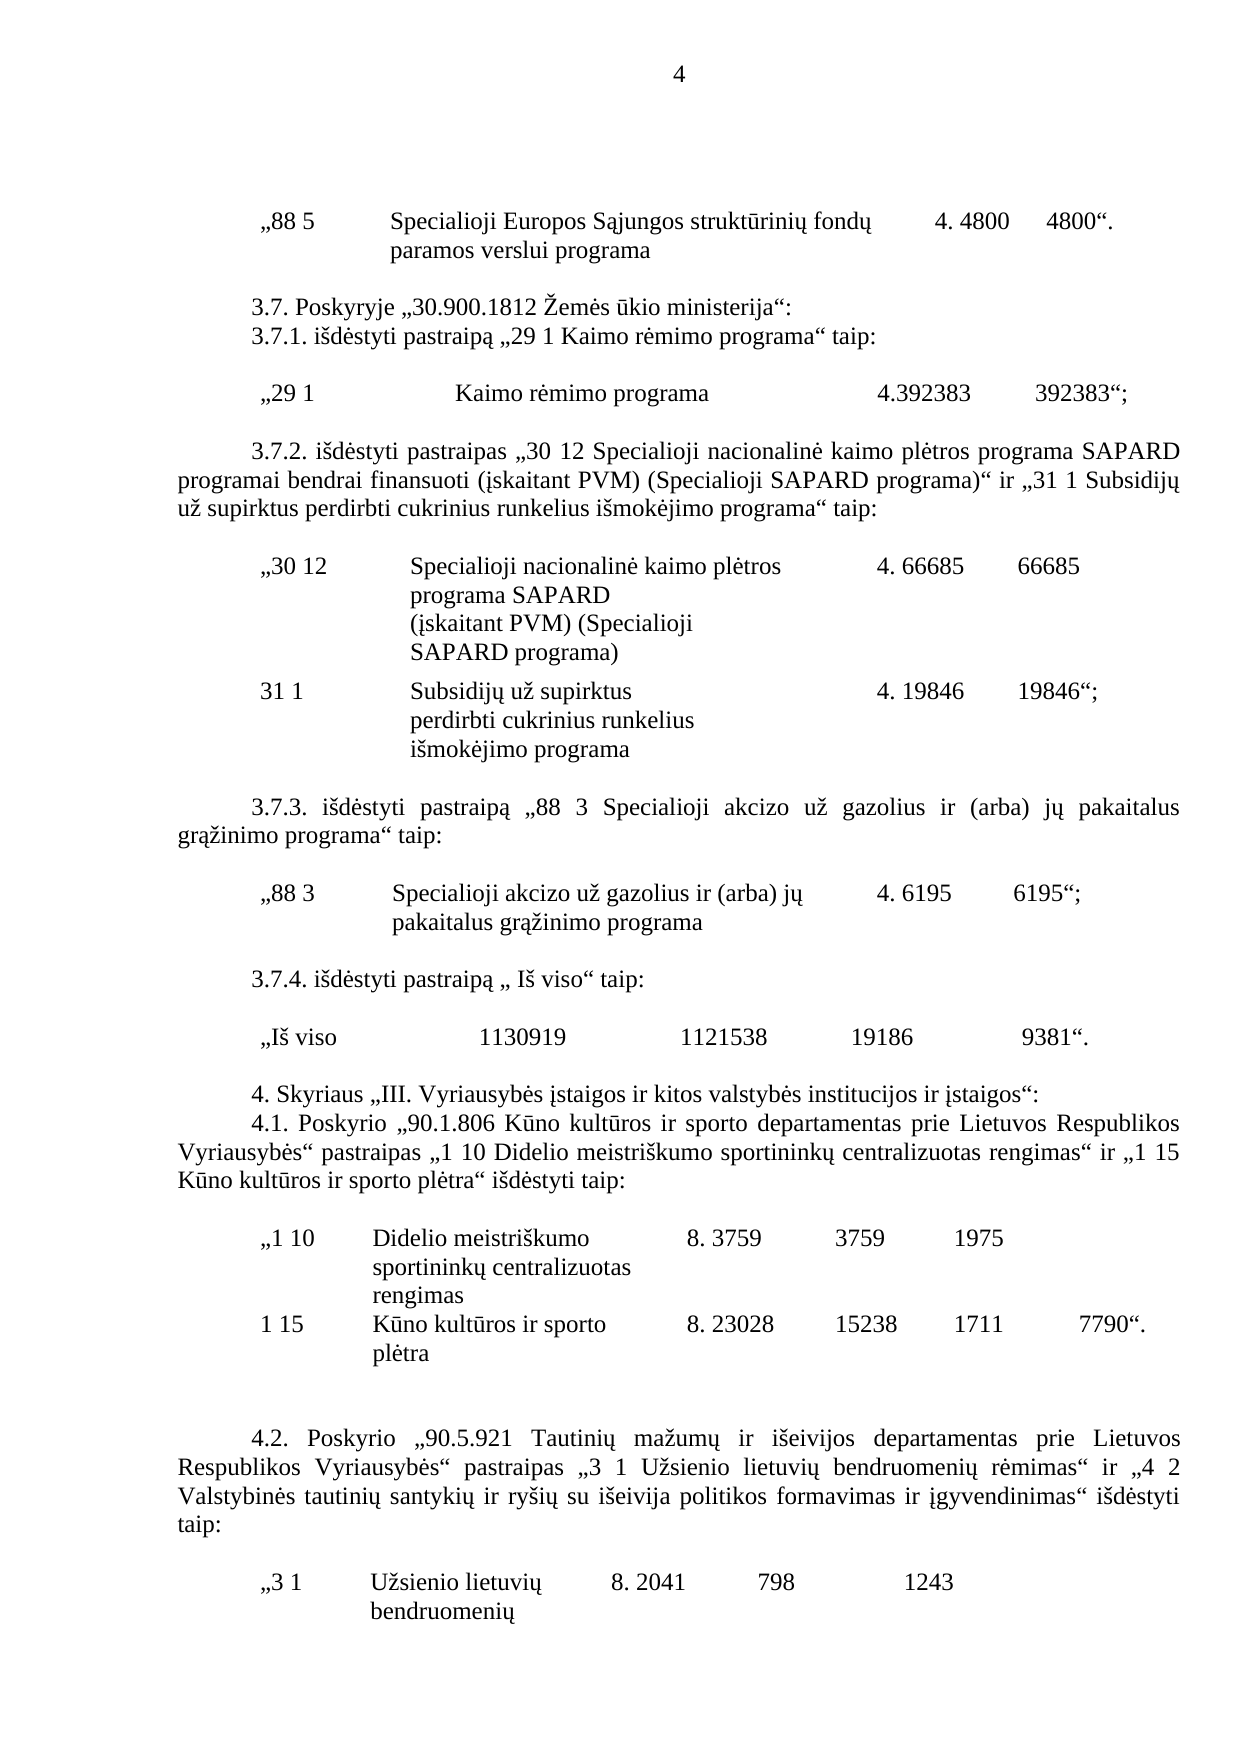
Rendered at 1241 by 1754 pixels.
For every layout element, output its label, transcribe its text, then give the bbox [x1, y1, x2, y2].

table_header 8. 3759 [675, 1223, 824, 1309]
table_cell 1711 [943, 1309, 1067, 1394]
table_header 6195“; [1002, 878, 1181, 935]
table_header „Iš viso [177, 1022, 467, 1050]
table_header 4. 66685 [865, 551, 1006, 676]
table_header 4. 4800 [923, 206, 1035, 263]
table_header 3759 [824, 1223, 942, 1309]
text 3.7.1. išdėstyti pastraipą „29 1 Kaimo rėmimo programa“ taip: [177, 321, 1181, 350]
table_header „88 5 [177, 206, 378, 263]
table_header „3 1 [177, 1567, 359, 1636]
table_header „88 3 [177, 878, 381, 935]
table_header Kaimo rėmimo programa [444, 379, 866, 407]
table_header 4800“. [1035, 206, 1181, 263]
table_header Specialioji akcizo už gazolius ir (arba) jų pakaitalus grąžinimo programa [381, 878, 865, 935]
table_header Didelio meistriškumo sportininkų centralizuotas rengimas [361, 1223, 675, 1309]
table_header 1975 [943, 1223, 1067, 1309]
table_header 798 [746, 1567, 892, 1636]
table_header 4.392383 [866, 379, 1023, 407]
table_cell Subsidijų už supirktus perdirbti cukrinius runkelius išmokėjimo programa [399, 676, 865, 763]
table_cell 1 15 [177, 1309, 361, 1394]
table_header 1130919 [468, 1022, 668, 1050]
table_header 392383“; [1024, 379, 1181, 407]
table_header 66685 [1006, 551, 1181, 676]
text 3.7.3. išdėstyti pastraipą „88 3 Specialioji akcizo už gazolius ir (arba) jų pakaitalus grąžinimo programa“ taip: [177, 792, 1181, 849]
table_header 1243 [893, 1567, 1039, 1636]
text 3.7.2. išdėstyti pastraipas „30 12 Specialioji nacionalinė kaimo plėtros programa SAPARD programai bendrai finansuoti (įskaitant PVM) (Specialioji SAPARD programa)“ ir „31 1 Subsidijų už supirktus perdirbti cukrinius runkelius išmokėjimo programa“ taip: [177, 436, 1181, 522]
table_header Specialioji Europos Sąjungos struktūrinių fondų paramos verslui programa [379, 206, 923, 263]
table_cell 31 1 [177, 676, 398, 763]
table_cell 15238 [824, 1309, 942, 1394]
table_header 1121538 [669, 1022, 839, 1050]
table_header „29 1 [177, 379, 444, 407]
table_header „1 10 [177, 1223, 361, 1309]
table_cell 7790“. [1067, 1309, 1181, 1394]
table_header Užsienio lietuvių bendruomenių [359, 1567, 599, 1636]
table_header 4. 6195 [865, 878, 1002, 935]
table_header 8. 2041 [600, 1567, 746, 1636]
text 3.7.4. išdėstyti pastraipą „ Iš viso“ taip: [177, 964, 1181, 993]
table_header „30 12 [177, 551, 398, 676]
table_header 19186 [839, 1022, 1010, 1050]
table_cell 19846“; [1006, 676, 1181, 763]
text 4.1. Poskyrio „90.1.806 Kūno kultūros ir sporto departamentas prie Lietuvos Respublikos Vyriausybės“ pastraipas „1 10 Didelio meistriškumo sportininkų centralizuotas rengimas“ ir „1 15 Kūno kultūros ir sporto plėtra“ išdėstyti taip: [177, 1108, 1181, 1194]
text 3.7. Poskyryje „30.900.1812 Žemės ūkio ministerija“: [177, 292, 1181, 321]
table_cell 4. 19846 [865, 676, 1006, 763]
table_header [1067, 1223, 1181, 1309]
table_header [1039, 1567, 1181, 1636]
table_header 9381“. [1010, 1022, 1181, 1050]
text 4.2. Poskyrio „90.5.921 Tautinių mažumų ir išeivijos departamentas prie Lietuvos Respublikos Vyriausybės“ pastraipas „3 1 Užsienio lietuvių bendruomenių rėmimas“ ir „4 2 Valstybinės tautinių santykių ir ryšių su išeivija politikos formavimas ir įgyvendinimas“ išdėstyti taip: [177, 1423, 1181, 1538]
table_cell Kūno kultūros ir sporto plėtra [361, 1309, 675, 1394]
table_header Specialioji nacionalinė kaimo plėtros programa SAPARD (įskaitant PVM) (Specialioji SAPARD programa) [399, 551, 865, 676]
text 4. Skyriaus „III. Vyriausybės įstaigos ir kitos valstybės institucijos ir įstaigos“: [177, 1079, 1181, 1108]
table_cell 8. 23028 [675, 1309, 824, 1394]
